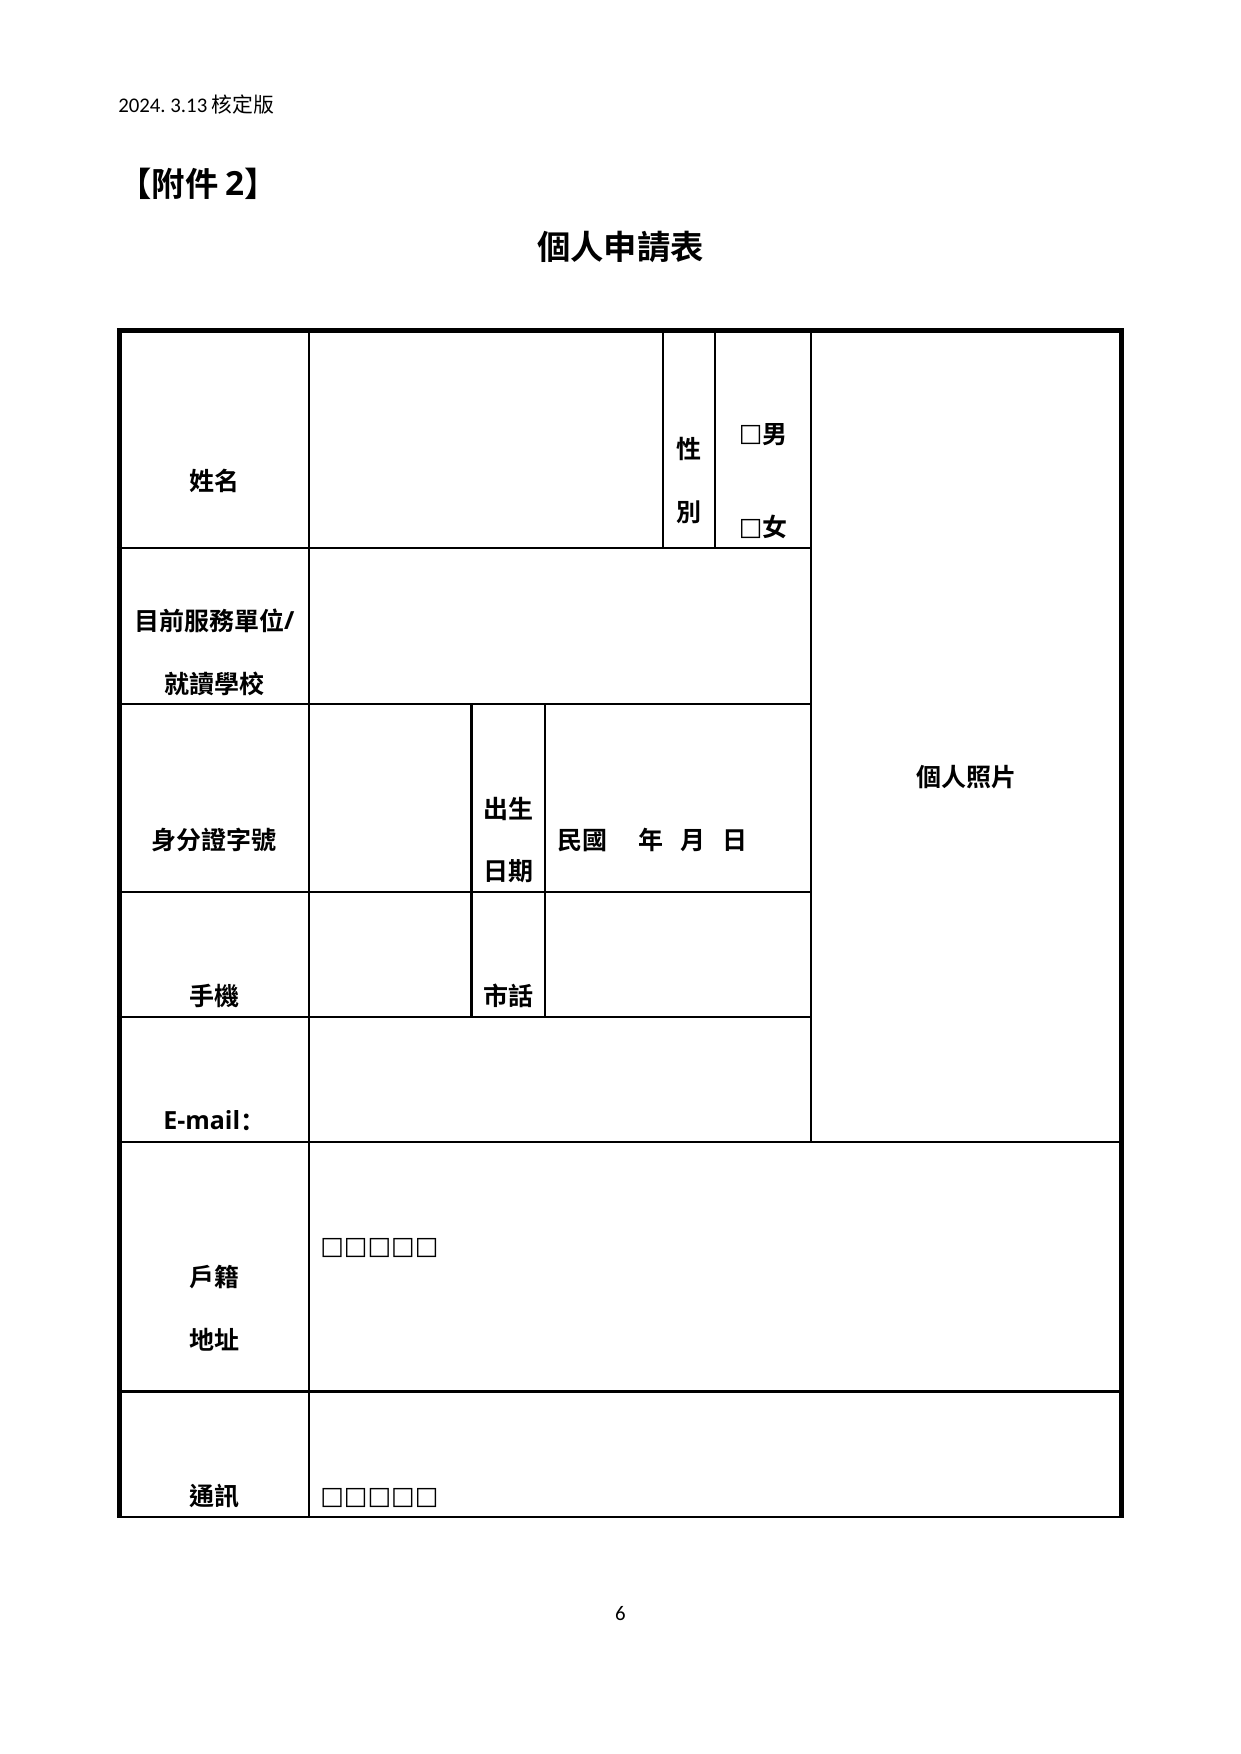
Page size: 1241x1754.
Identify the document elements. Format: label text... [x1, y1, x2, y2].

table_header 性別 [664, 333, 714, 547]
table_header 姓名 [122, 333, 308, 547]
table_header □男 □女 [716, 333, 810, 547]
table_cell 戶籍 地址 [122, 1143, 308, 1390]
table_cell 手機 [122, 893, 308, 1016]
table_cell [310, 549, 810, 703]
text 【附件2】 [118, 141, 1122, 203]
table_cell [546, 893, 810, 1016]
table_header 個人照片 [812, 333, 1119, 1141]
table_cell [310, 1018, 810, 1141]
table_cell 市話 [473, 893, 544, 1016]
table_cell □□□□□ [310, 1393, 1119, 1516]
table_cell [310, 893, 470, 1016]
table_cell 通訊 [122, 1393, 308, 1516]
table_cell E-mail： [122, 1018, 308, 1141]
table_cell 出生日期 [473, 705, 544, 891]
table_cell □□□□□ [310, 1143, 1119, 1390]
table_cell 身分證字號 [122, 705, 308, 891]
table_cell 目前服務單位/ 就讀學校 [122, 549, 308, 703]
text 個人申請表 [118, 203, 1122, 266]
table_cell [310, 705, 470, 891]
table_cell 民國 年 月 日 [546, 705, 810, 891]
table_header [310, 333, 662, 547]
